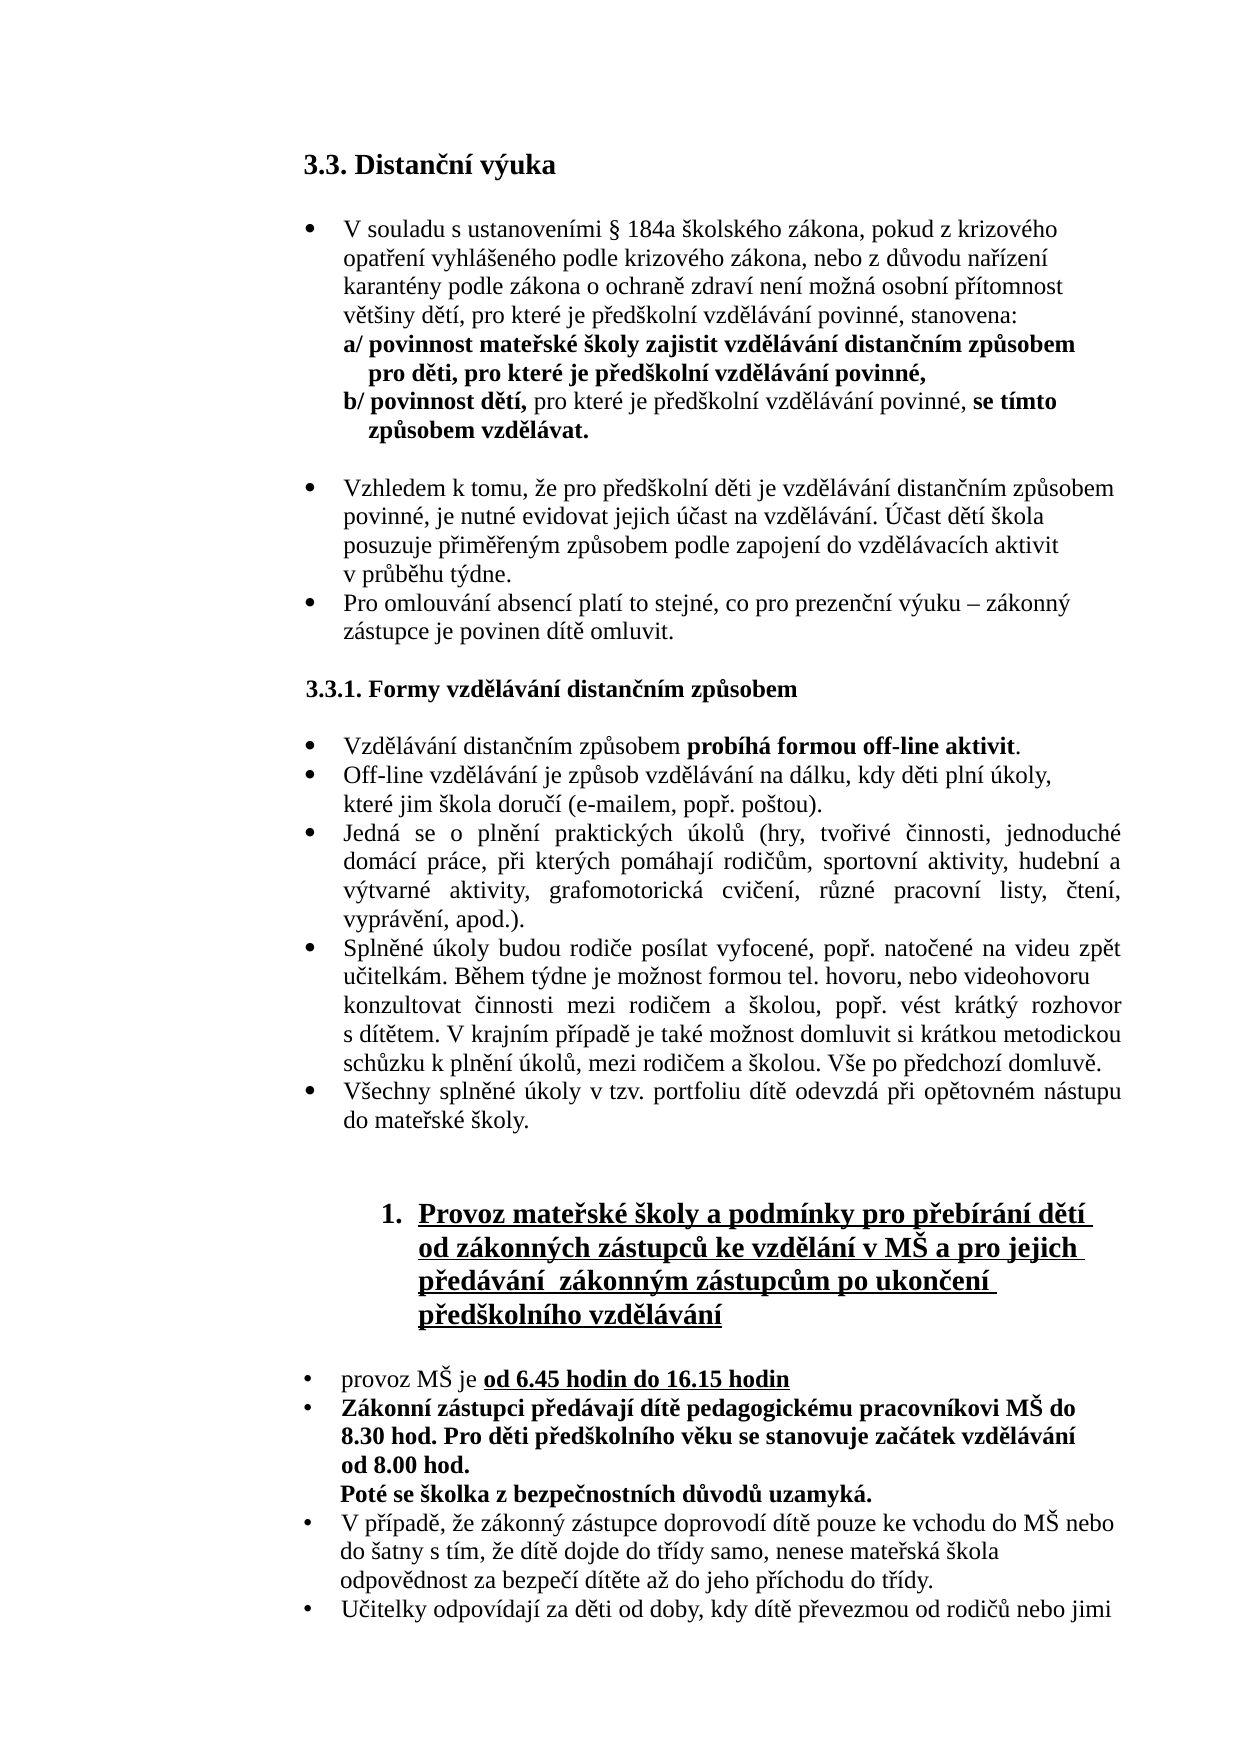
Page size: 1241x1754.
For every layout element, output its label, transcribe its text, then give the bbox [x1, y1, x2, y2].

list Jedná se o plnění praktických úkolů (hry, tvořivé činnosti, jednoduché domácí práce, při kterých pomáhají rodičům, sportovní aktivity, hudební a výtvarné aktivity, grafomotorická cvičení, různé pracovní listy, čtení, vyprávění, apod.). [306, 818, 1122, 933]
text pro děti, pro které je předškolní vzdělávání povinné, [343, 358, 1122, 386]
list Učitelky odpovídají za děti od doby, kdy dítě převezmou od rodičů nebo jimi [303, 1594, 1122, 1623]
list V souladu s ustanoveními § 184a školského zákona, pokud z krizového [306, 214, 1122, 243]
list Splněné úkoly budou rodiče posílat vyfocené, popř. natočené na videu zpět učitelkám. Během týdne je možnost formou tel. hovoru, nebo videohovoru [306, 933, 1122, 990]
list Vzhledem k tomu, že pro předškolní děti je vzdělávání distančním způsobem [306, 473, 1122, 501]
text od 8.00 hod. [341, 1450, 1122, 1479]
text konzultovat činnosti mezi rodičem a školou, popř. vést krátký rozhovor s dítětem. V krajním případě je také možnost domluvit si krátkou metodickou schůzku k plnění úkolů, mezi rodičem a školou. Vše po předchozí domluvě. [343, 990, 1122, 1076]
text způsobem vzdělávat. [343, 415, 1122, 444]
text opatření vyhlášeného podle krizového zákona, nebo z důvodu nařízení [343, 243, 1122, 271]
list Pro omlouvání absencí platí to stejné, co pro prezenční výuku – zákonný zástupce je povinen dítě omluvit. [306, 588, 1122, 645]
list Zákonní zástupci předávají dítě pedagogickému pracovníkovi MŠ do 8.30 hod. Pro děti předškolního věku se stanovuje začátek vzdělávání [303, 1393, 1122, 1450]
list provoz MŠ je od 6.45 hodin do 16.15 hodin [303, 1364, 1122, 1393]
text do šatny s tím, že dítě dojde do třídy samo, nenese mateřská škola odpovědnost za bezpečí dítěte až do jeho příchodu do třídy. [340, 1536, 1122, 1594]
list Vzdělávání distančním způsobem probíhá formou off-line aktivit. [306, 731, 1122, 760]
text povinné, je nutné evidovat jejich účast na vzdělávání. Účast dětí škola posuzuje přiměřeným způsobem podle zapojení do vzdělávacích aktivit v průběhu týdne. [343, 501, 1122, 588]
text karantény podle zákona o ochraně zdraví není možná osobní přítomnost většiny dětí, pro které je předškolní vzdělávání povinné, stanovena: [343, 271, 1122, 329]
list Provoz mateřské školy a podmínky pro přebírání dětí od zákonných zástupců ke vzdělání v MŠ a pro jejich předávání zákonným zástupcům po ukončení předškolního vzdělávání [381, 1196, 1122, 1330]
list Off-line vzdělávání je způsob vzdělávání na dálku, kdy děti plní úkoly, [306, 760, 1122, 789]
list Všechny splněné úkoly v tzv. portfoliu dítě odevzdá při opětovném nástupu do mateřské školy. [306, 1076, 1122, 1134]
text 3.3.1. Formy vzdělávání distančním způsobem [306, 674, 1122, 703]
list V případě, že zákonný zástupce doprovodí dítě pouze ke vchodu do MŠ nebo [303, 1508, 1122, 1536]
text 3.3. Distanční výuka [266, 147, 1122, 180]
text b/ povinnost dětí, pro které je předškolní vzdělávání povinné, se tímto [343, 386, 1122, 415]
text a/ povinnost mateřské školy zajistit vzdělávání distančním způsobem [343, 329, 1122, 358]
text Poté se školka z bezpečnostních důvodů uzamyká. [266, 1479, 1122, 1508]
text které jim škola doručí (e-mailem, popř. poštou). [343, 789, 1122, 818]
